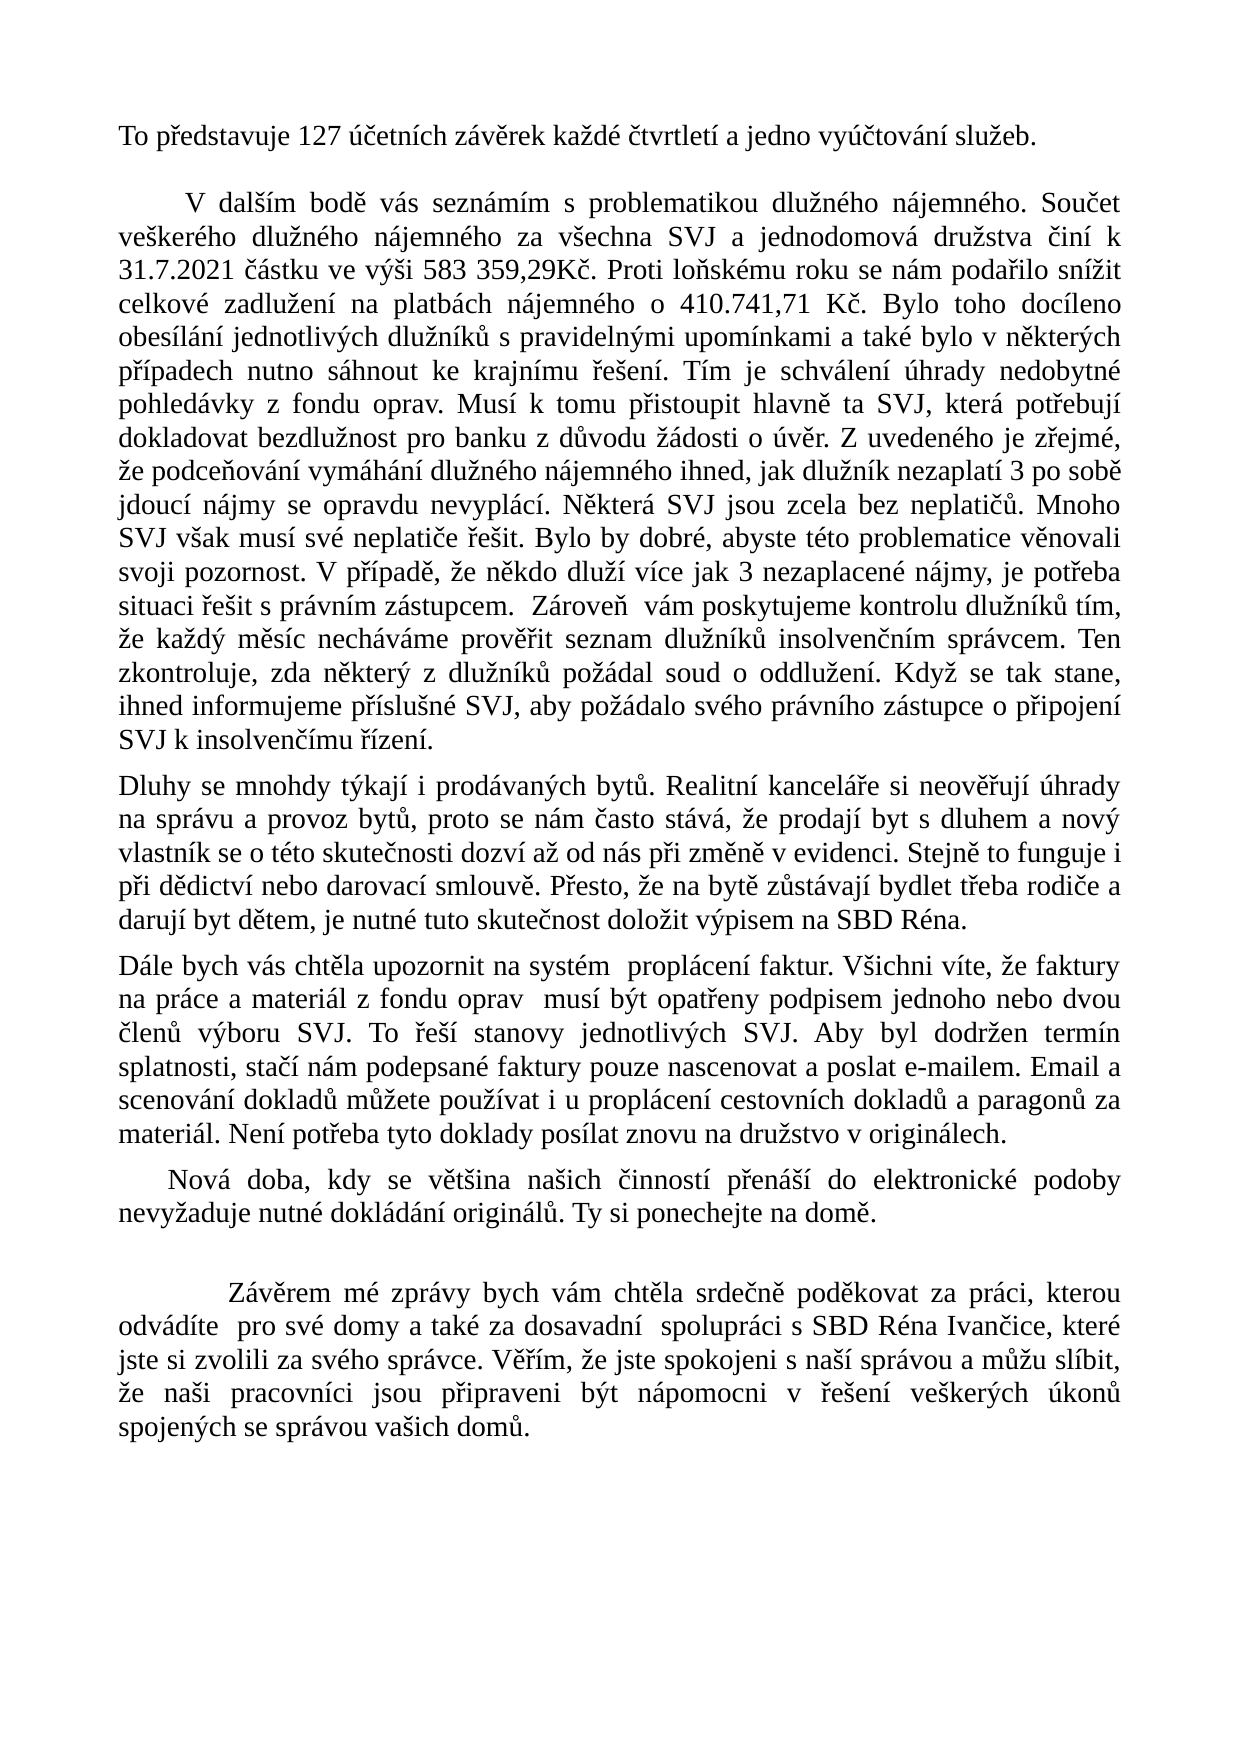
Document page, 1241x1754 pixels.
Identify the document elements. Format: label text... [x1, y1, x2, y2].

text Závěrem mé zprávy bych vám chtěla srdečně poděkovat za práci, kterou odvádíte pro své domy a také za dosavadní spolupráci s SBD Réna Ivančice, které jste si zvolili za svého správce. Věřím, že jste spokojeni s naší správou a můžu slíbit, že naši pracovníci jsou připraveni být nápomocni v řešení veškerých úkonů spojených se správou vašich domů. [118, 1275, 1122, 1443]
text Nová doba, kdy se většina našich činností přenáší do elektronické podoby nevyžaduje nutné dokládání originálů. Ty si ponechejte na domě. [118, 1162, 1122, 1229]
text Dále bych vás chtěla upozornit na systém proplácení faktur. Všichni víte, že faktury na práce a materiál z fondu oprav musí být opatřeny podpisem jednoho nebo dvou členů výboru SVJ. To řeší stanovy jednotlivých SVJ. Aby byl dodržen termín splatnosti, stačí nám podepsané faktury pouze nascenovat a poslat e-mailem. Email a scenování dokladů můžete používat i u proplácení cestovních dokladů a paragonů za materiál. Není potřeba tyto doklady posílat znovu na družstvo v originálech. [118, 948, 1122, 1149]
text Dluhy se mnohdy týkají i prodávaných bytů. Realitní kanceláře si neověřují úhrady na správu a provoz bytů, proto se nám často stává, že prodají byt s dluhem a nový vlastník se o této skutečnosti dozví až od nás při změně v evidenci. Stejně to funguje i při dědictví nebo darovací smlouvě. Přesto, že na bytě zůstávají bydlet třeba rodiče a darují byt dětem, je nutné tuto skutečnost doložit výpisem na SBD Réna. [118, 768, 1122, 936]
text To představuje 127 účetních závěrek každé čtvrtletí a jedno vyúčtování služeb. [118, 118, 1122, 152]
text V dalším bodě vás seznámím s problematikou dlužného nájemného. Součet veškerého dlužného nájemného za všechna SVJ a jednodomová družstva činí k 31.7.2021 částku ve výši 583 359,29Kč. Proti loňskému roku se nám podařilo snížit celkové zadlužení na platbách nájemného o 410.741,71 Kč. Bylo toho docíleno obesílání jednotlivých dlužníků s pravidelnými upomínkami a také bylo v některých případech nutno sáhnout ke krajnímu řešení. Tím je schválení úhrady nedobytné pohledávky z fondu oprav. Musí k tomu přistoupit hlavně ta SVJ, která potřebují dokladovat bezdlužnost pro banku z důvodu žádosti o úvěr. Z uvedeného je zřejmé, že podceňování vymáhání dlužného nájemného ihned, jak dlužník nezaplatí 3 po sobě jdoucí nájmy se opravdu nevyplácí. Některá SVJ jsou zcela bez neplatičů. Mnoho SVJ však musí své neplatiče řešit. Bylo by dobré, abyste této problematice věnovali svoji pozornost. V případě, že někdo dluží více jak 3 nezaplacené nájmy, je potřeba situaci řešit s právním zástupcem. Zároveň vám poskytujeme kontrolu dlužníků tím, že každý měsíc necháváme prověřit seznam dlužníků insolvenčním správcem. Ten zkontroluje, zda některý z dlužníků požádal soud o oddlužení. Když se tak stane, ihned informujeme příslušné SVJ, aby požádalo svého právního zástupce o připojení SVJ k insolvenčímu řízení. [118, 185, 1122, 755]
